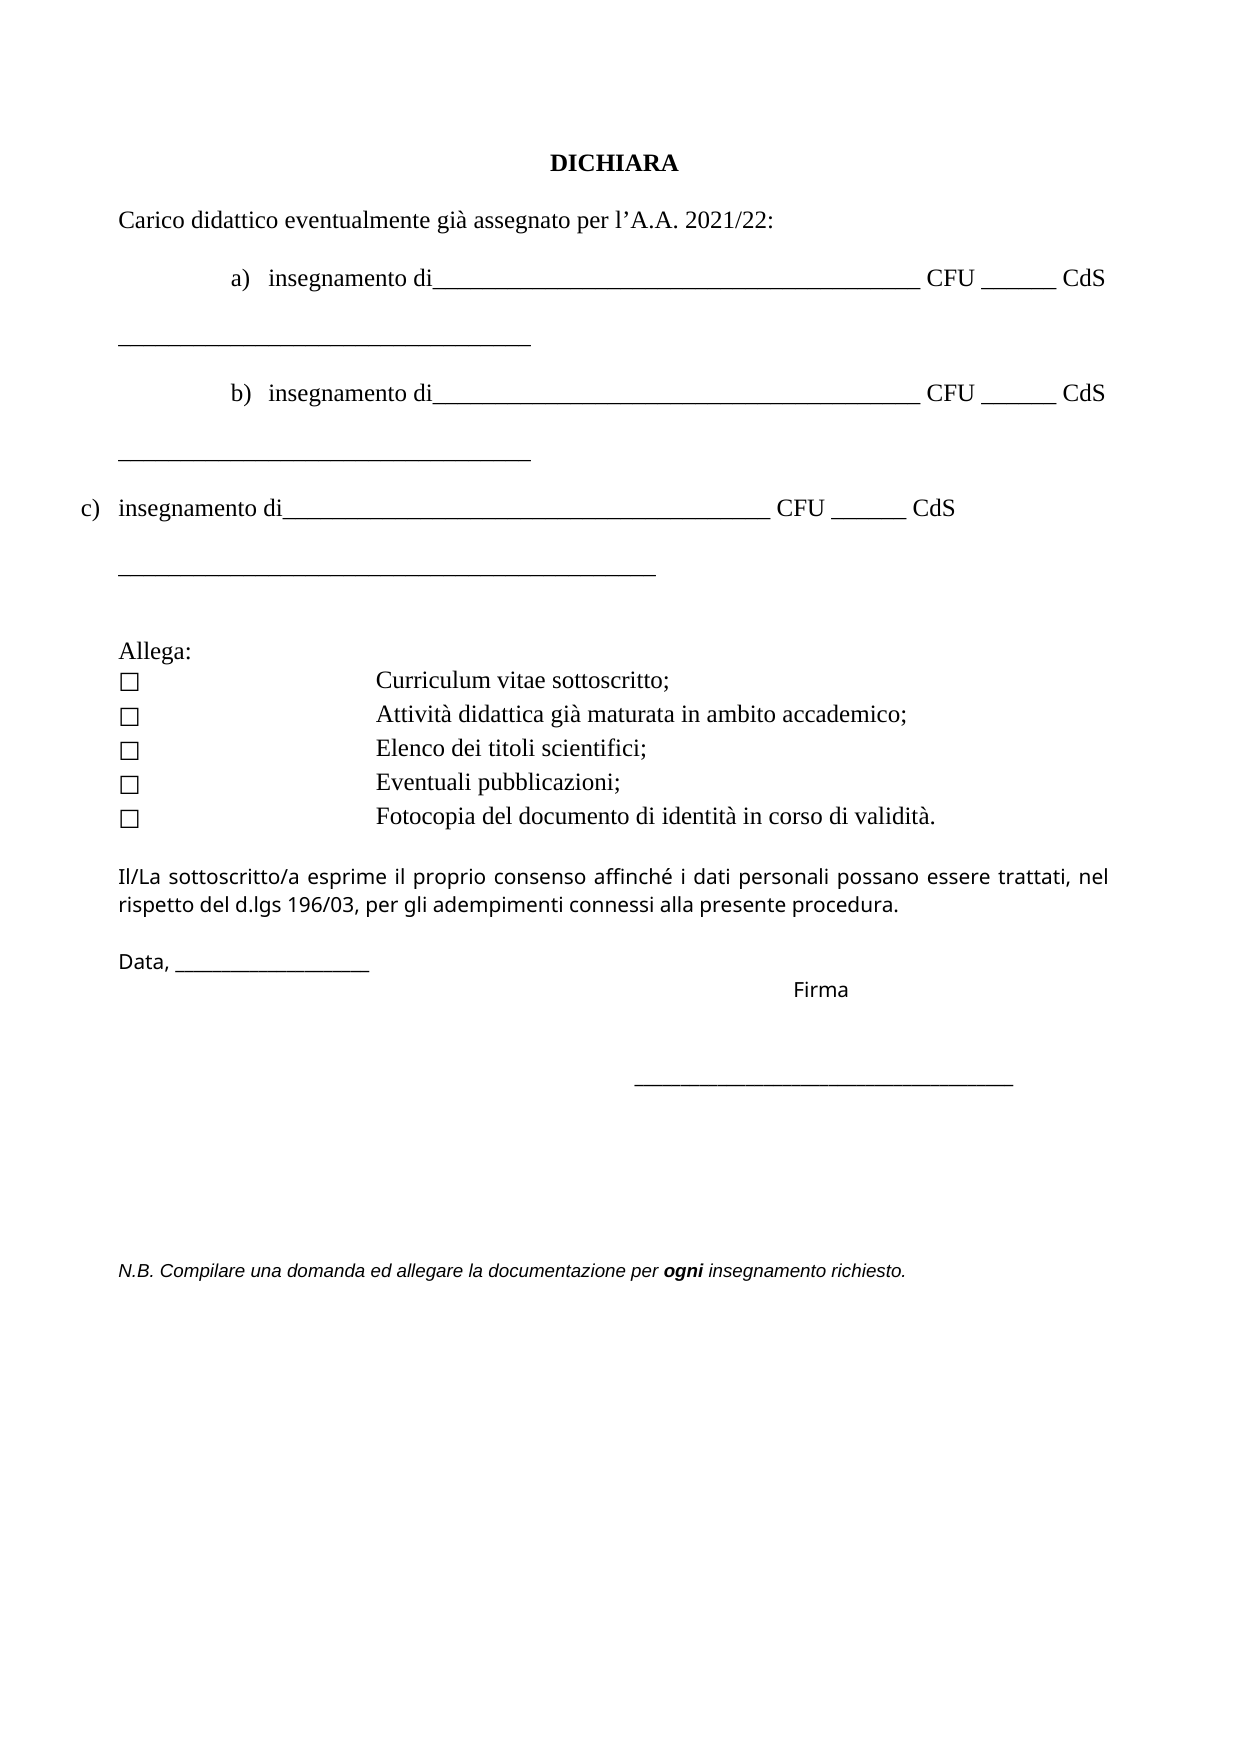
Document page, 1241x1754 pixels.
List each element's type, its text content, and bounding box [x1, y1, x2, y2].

table_header Allega: ☐ [107, 636, 364, 699]
text Carico didattico eventualmente già assegnato per l’A.A. 2021/22: [118, 205, 1110, 234]
text ___________________________________________ [118, 550, 1110, 579]
text _________________________________ [118, 320, 1110, 349]
text Il/La sottoscritto/a esprime il proprio consenso affinché i dati personali possano essere trattati, nel rispetto del d.lgs 196/03, per gli adempimenti connessi alla presente procedura. [118, 862, 1110, 919]
list insegnamento di_______________________________________ CFU ______ CdS [81, 493, 1110, 521]
table_cell ☐ [107, 733, 364, 767]
text _________________________________________ [118, 1061, 1110, 1089]
table_cell ☐ [107, 801, 364, 835]
text Data, _____________________ Firma [118, 947, 1110, 1004]
table_cell Fotocopia del documento di identità in corso di validità. [364, 801, 1240, 835]
table_cell ☐ [107, 699, 364, 733]
table_cell Eventuali pubblicazioni; [364, 767, 1240, 801]
table_cell ☐ [107, 767, 364, 801]
text DICHIARA [118, 148, 1110, 176]
list insegnamento di_______________________________________ CFU ______ CdS [231, 378, 1110, 406]
table_cell Elenco dei titoli scientifici; [364, 733, 1240, 767]
list insegnamento di_______________________________________ CFU ______ CdS [231, 263, 1110, 291]
text N.B. Compilare una domanda ed allegare la documentazione per ogni insegnamento richiesto. [118, 1260, 1122, 1281]
text _________________________________ [118, 435, 1110, 464]
table_header Curriculum vitae sottoscritto; [364, 636, 1240, 699]
table_cell Attività didattica già maturata in ambito accademico; [364, 699, 1240, 733]
